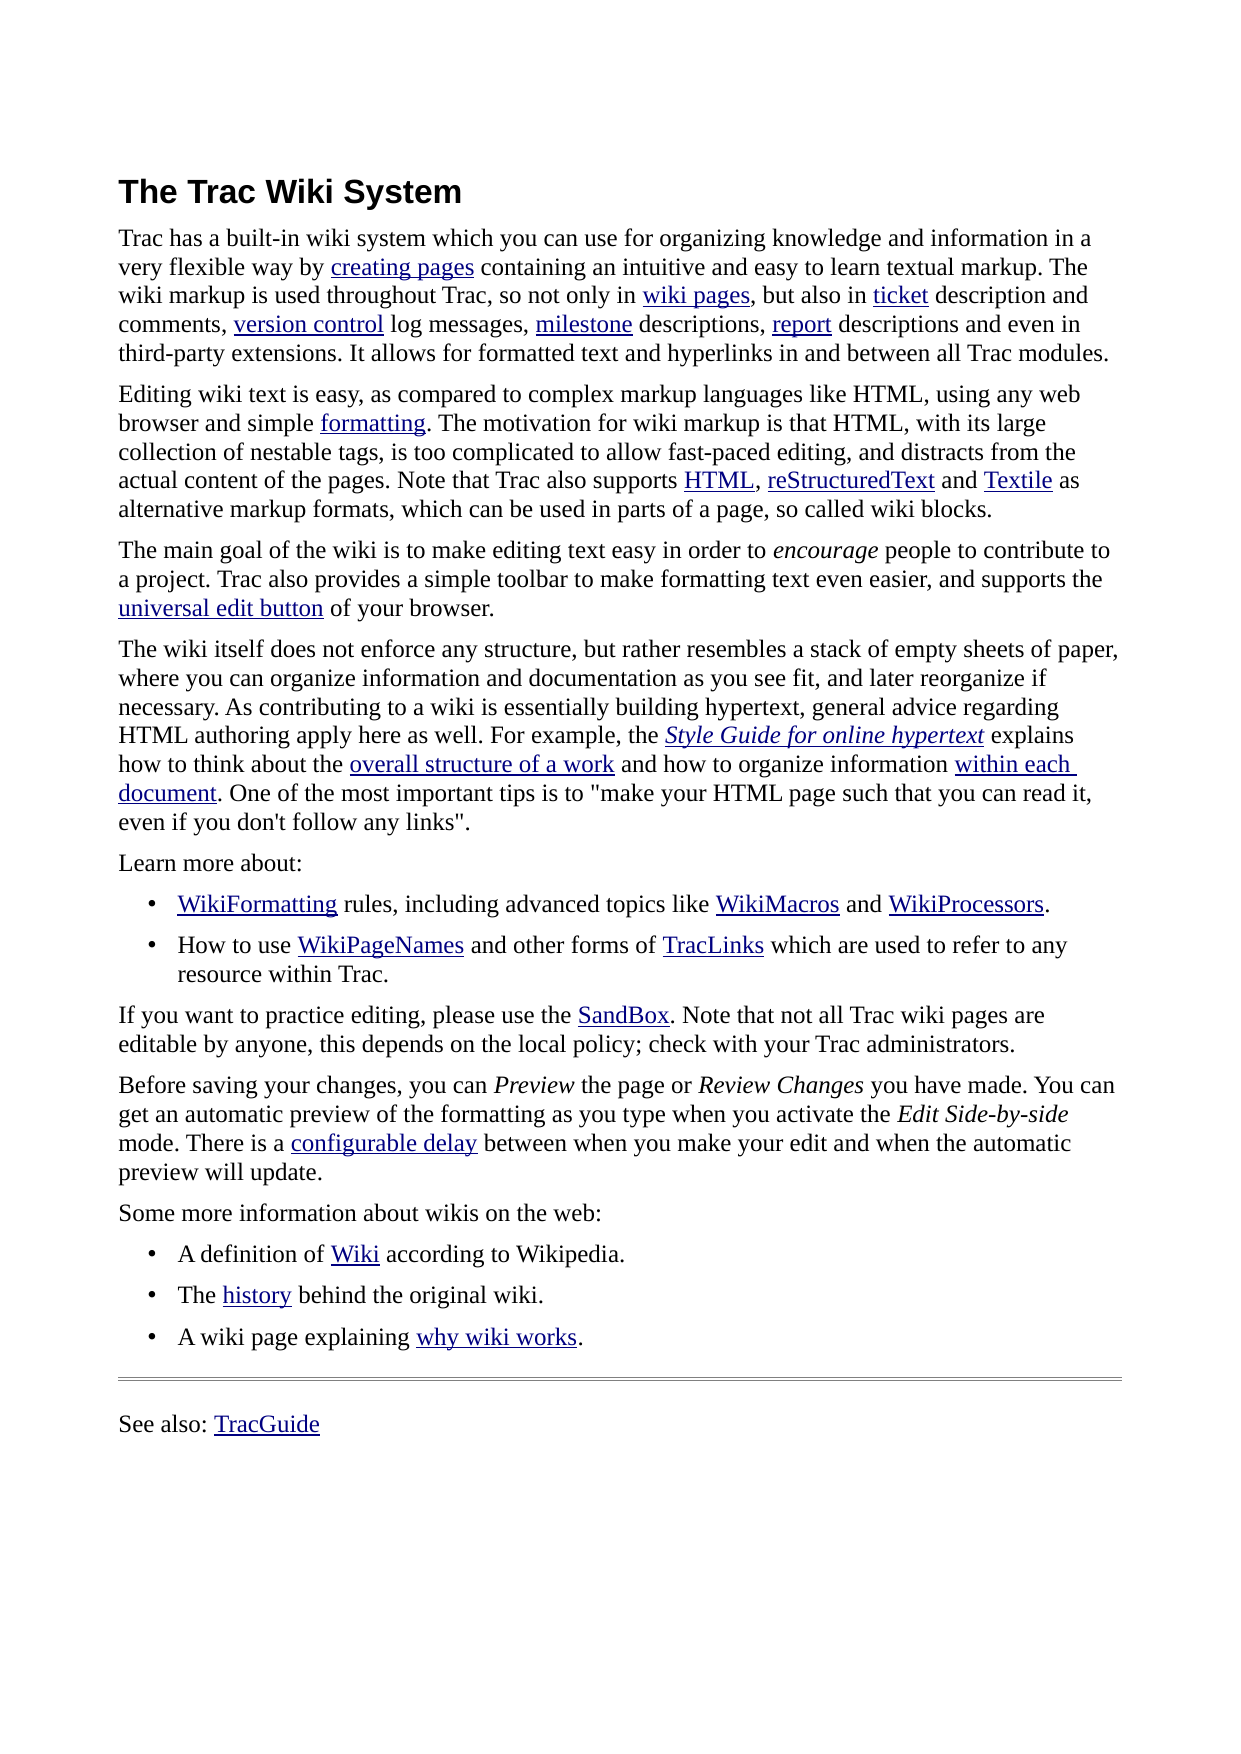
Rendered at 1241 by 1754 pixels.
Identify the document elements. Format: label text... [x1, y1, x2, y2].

text If you want to practice editing, please use the SandBox. Note that not all Trac wiki pages are editable by anyone, this depends on the local policy; check with your Trac administrators. [118, 1001, 1122, 1058]
text Editing wiki text is easy, as compared to complex markup languages like HTML, using any web browser and simple formatting. The motivation for wiki markup is that HTML, with its large collection of nestable tags, is too complicated to allow fast-paced editing, and distracts from the actual content of the pages. Note that Trac also supports HTML, reStructuredText and ​Textile as alternative markup formats, which can be used in parts of a page, so called wiki blocks. [118, 379, 1122, 523]
text Some more information about wikis on the web: [118, 1198, 1122, 1227]
list The ​history behind the original wiki. [148, 1281, 1122, 1309]
list WikiFormatting rules, including advanced topics like WikiMacros and WikiProcessors. [148, 889, 1122, 918]
list A wiki page explaining ​why wiki works. [148, 1322, 1122, 1351]
subtitle The Trac Wiki System [118, 172, 1122, 211]
list How to use WikiPageNames and other forms of TracLinks which are used to refer to any resource within Trac. [148, 931, 1122, 988]
text Trac has a built-in wiki system which you can use for organizing knowledge and information in a very flexible way by creating pages containing an intuitive and easy to learn textual markup. The wiki markup is used throughout Trac, so not only in wiki pages, but also in ticket description and comments, version control log messages, milestone descriptions, report descriptions and even in third-party extensions. It allows for formatted text and hyperlinks in and between all Trac modules. [118, 223, 1122, 367]
text Learn more about: [118, 848, 1122, 877]
text The wiki itself does not enforce any structure, but rather resembles a stack of empty sheets of paper, where you can organize information and documentation as you see fit, and later reorganize if necessary. As contributing to a wiki is essentially building hypertext, general advice regarding HTML authoring apply here as well. For example, the ​Style Guide for online hypertext explains how to think about the ​overall structure of a work and how to organize information ​within each document. One of the most important tips is to "make your HTML page such that you can read it, even if you don't follow any links". [118, 634, 1122, 836]
list A definition of ​Wiki according to Wikipedia. [148, 1239, 1122, 1268]
text The main goal of the wiki is to make editing text easy in order to encourage people to contribute to a project. Trac also provides a simple toolbar to make formatting text even easier, and supports the ​universal edit button of your browser. [118, 536, 1122, 622]
text See also: TracGuide [118, 1409, 1122, 1438]
text Before saving your changes, you can Preview the page or Review Changes you have made. You can get an automatic preview of the formatting as you type when you activate the Edit Side-by-side mode. There is a configurable delay between when you make your edit and when the automatic preview will update. [118, 1071, 1122, 1186]
